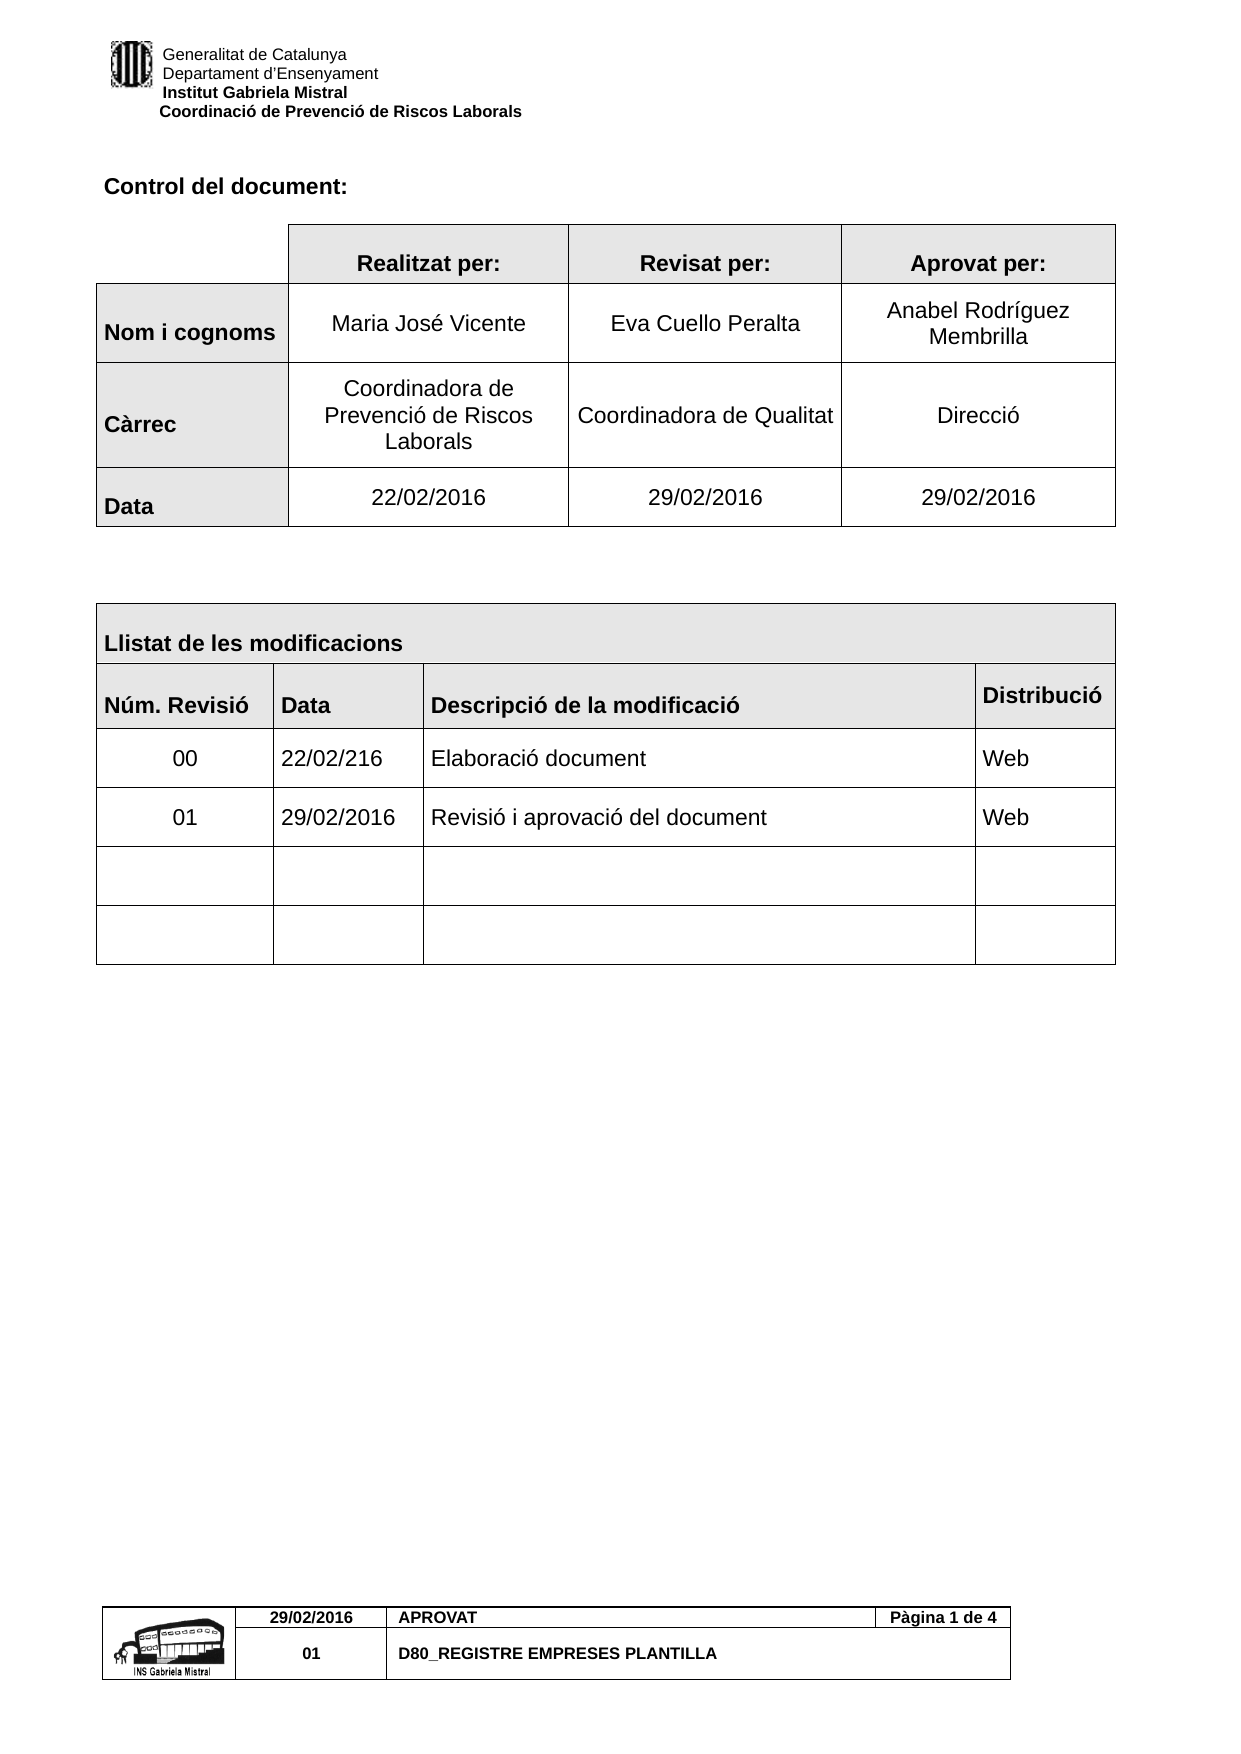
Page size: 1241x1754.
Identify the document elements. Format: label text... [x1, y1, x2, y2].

table_cell Eva Cuello Peralta [569, 284, 841, 362]
table_cell Núm. Revisió [97, 664, 273, 728]
table_cell Revisió i aprovació del document [424, 788, 975, 846]
table_cell Distribució [976, 664, 1115, 728]
table_cell 22/02/2016 [289, 468, 568, 526]
table_cell [424, 906, 975, 964]
table_cell 01 [97, 788, 273, 846]
table_cell Nom i cognoms [97, 284, 288, 362]
table_header Revisat per: [569, 225, 841, 283]
table_cell 29/02/2016 [274, 788, 423, 846]
table_cell [97, 847, 273, 905]
table_cell [274, 906, 423, 964]
text Control del document: [103, 173, 1108, 199]
table_header Llistat de les modificacions [97, 604, 1115, 662]
table_header Realitzat per: [289, 225, 568, 283]
table_cell Coordinadora de Prevenció de Riscos Laborals [289, 363, 568, 467]
table_cell Elaboració document [424, 729, 975, 787]
table_cell [274, 847, 423, 905]
table_cell Descripció de la modificació [424, 664, 975, 728]
table_cell Maria José Vicente [289, 284, 568, 362]
table_cell Anabel Rodríguez Membrilla [842, 284, 1115, 362]
table_header Aprovat per: [842, 225, 1115, 283]
table_cell Coordinadora de Qualitat [569, 363, 841, 467]
table_cell Càrrec [97, 363, 288, 467]
table_cell Direcció [842, 363, 1115, 467]
table_cell 29/02/2016 [842, 468, 1115, 526]
table_cell 00 [97, 729, 273, 787]
table_cell Web [976, 729, 1115, 787]
table_cell [424, 847, 975, 905]
table_cell Web [976, 788, 1115, 846]
table_cell 22/02/216 [274, 729, 423, 787]
table_cell 29/02/2016 [569, 468, 841, 526]
table_cell [976, 847, 1115, 905]
table_header [97, 224, 288, 283]
table_cell Data [97, 468, 288, 526]
table_cell Data [274, 664, 423, 728]
table_cell [976, 906, 1115, 964]
table_cell [97, 906, 273, 964]
